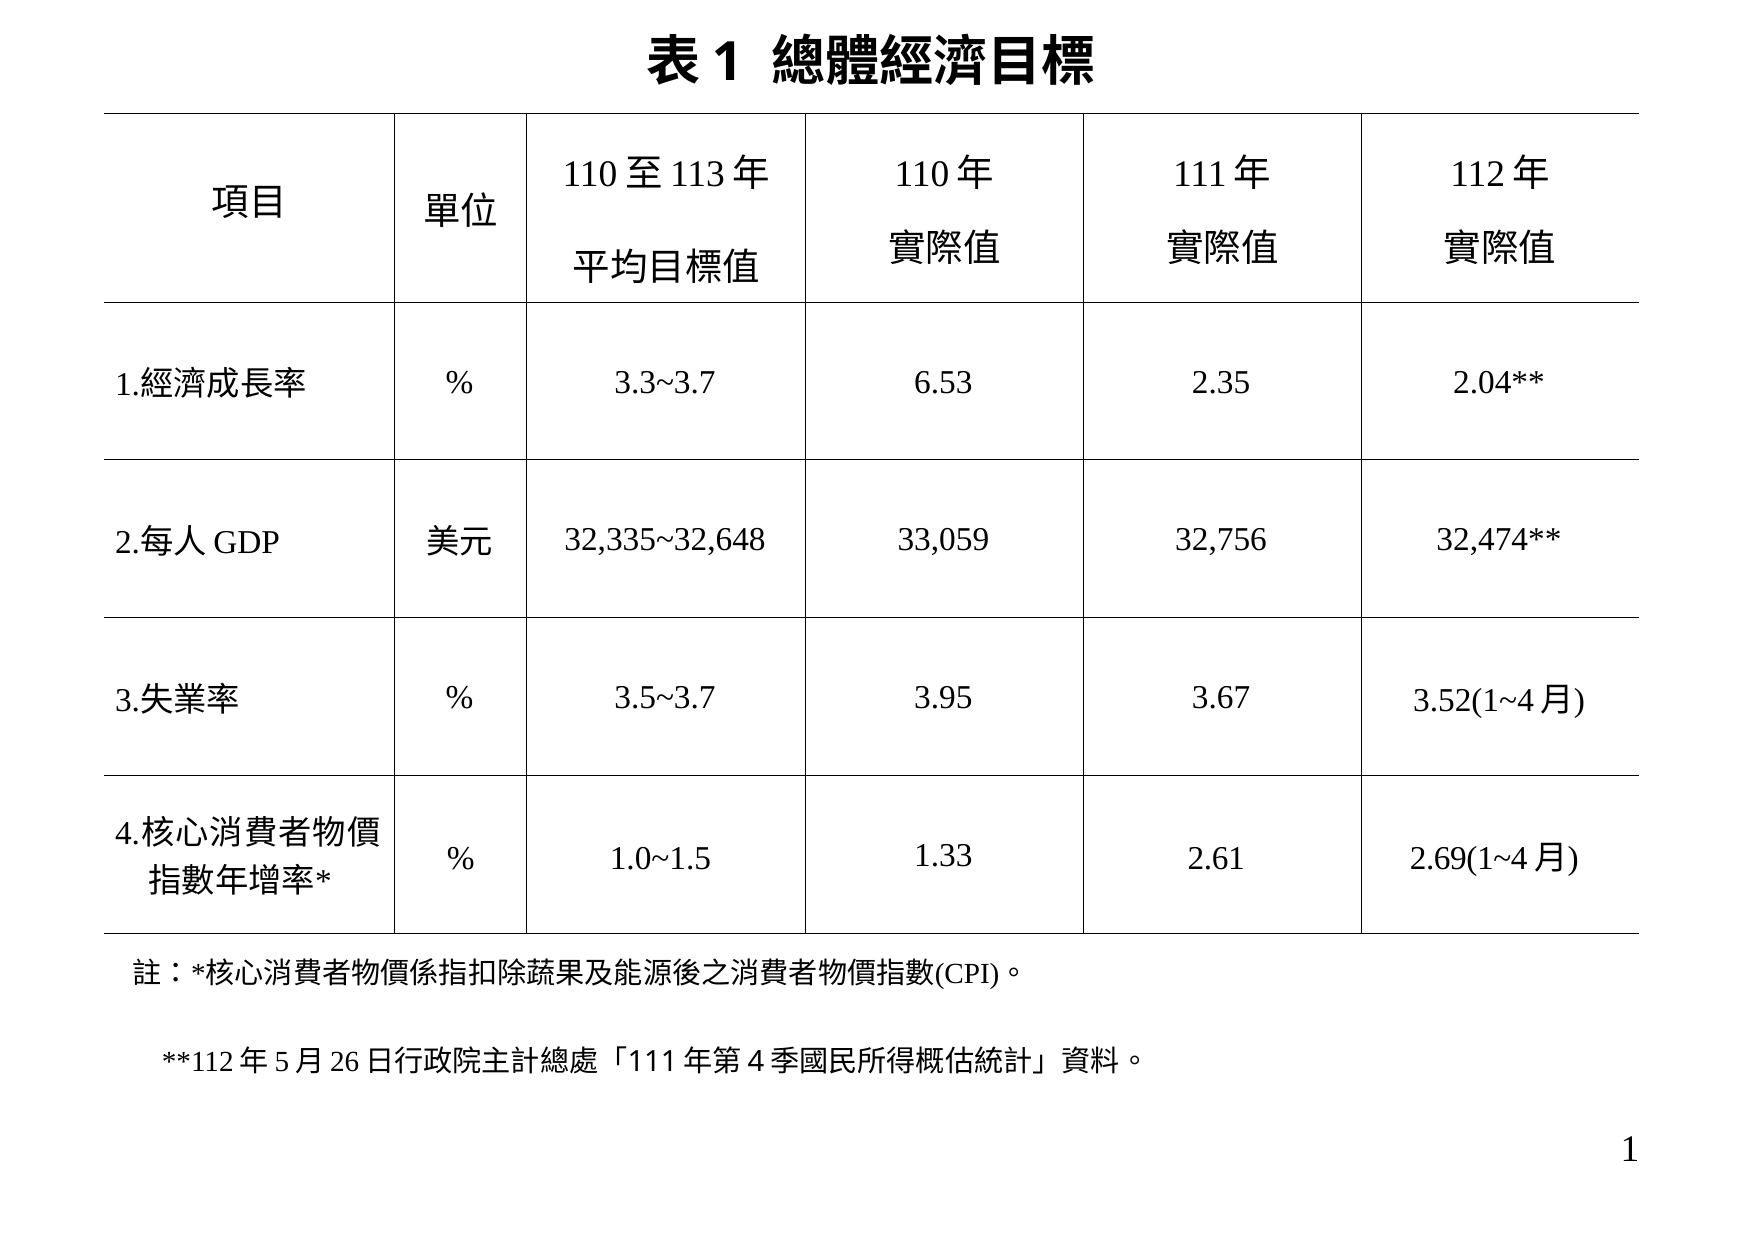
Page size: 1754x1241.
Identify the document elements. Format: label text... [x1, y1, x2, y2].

table_cell % [395, 776, 526, 932]
table_cell 1.0~1.5 [527, 776, 805, 932]
table_cell 4.核心消費者物價指數年增率* [104, 776, 394, 932]
table_header 110至113年 平均目標值 [527, 114, 805, 302]
table_cell % [395, 303, 526, 459]
table_cell 3.3~3.7 [527, 303, 805, 459]
text 註：*核心消費者物價係指扣除蔬果及能源後之消費者物價指數(CPI)。 [132, 934, 1639, 1008]
table_cell 6.53 [806, 303, 1083, 459]
table_header 111年 實際值 [1084, 114, 1361, 302]
table_cell 2.04** [1362, 303, 1639, 459]
table_cell 33,059 [806, 460, 1083, 617]
table_cell 2.69(1~4月) [1362, 776, 1639, 932]
subtitle 表1 總體經濟目標 [103, 1, 1639, 113]
table_cell 3.95 [806, 618, 1083, 775]
table_cell 3.5~3.7 [527, 618, 805, 775]
table_cell 32,474** [1362, 460, 1639, 617]
table_header 項目 [104, 114, 394, 302]
table_header 112年 實際值 [1362, 114, 1639, 302]
table_cell 2.每人GDP [104, 460, 394, 617]
table_cell % [395, 618, 526, 775]
table_cell 1.33 [806, 776, 1083, 932]
table_header 單位 [395, 114, 526, 302]
table_cell 2.61 [1084, 776, 1361, 932]
table_cell 32,756 [1084, 460, 1361, 617]
table_cell 3.52(1~4月) [1362, 618, 1639, 775]
table_cell 1.經濟成長率 [104, 303, 394, 459]
table_cell 2.35 [1084, 303, 1361, 459]
table_cell 3.67 [1084, 618, 1361, 775]
table_cell 3.失業率 [104, 618, 394, 775]
text **112年5月26日行政院主計總處「111年第4季國民所得概估統計」資料。 [132, 1021, 1639, 1096]
table_cell 美元 [395, 460, 526, 617]
table_header 110年 實際值 [806, 114, 1083, 302]
table_cell 32,335~32,648 [527, 460, 805, 617]
